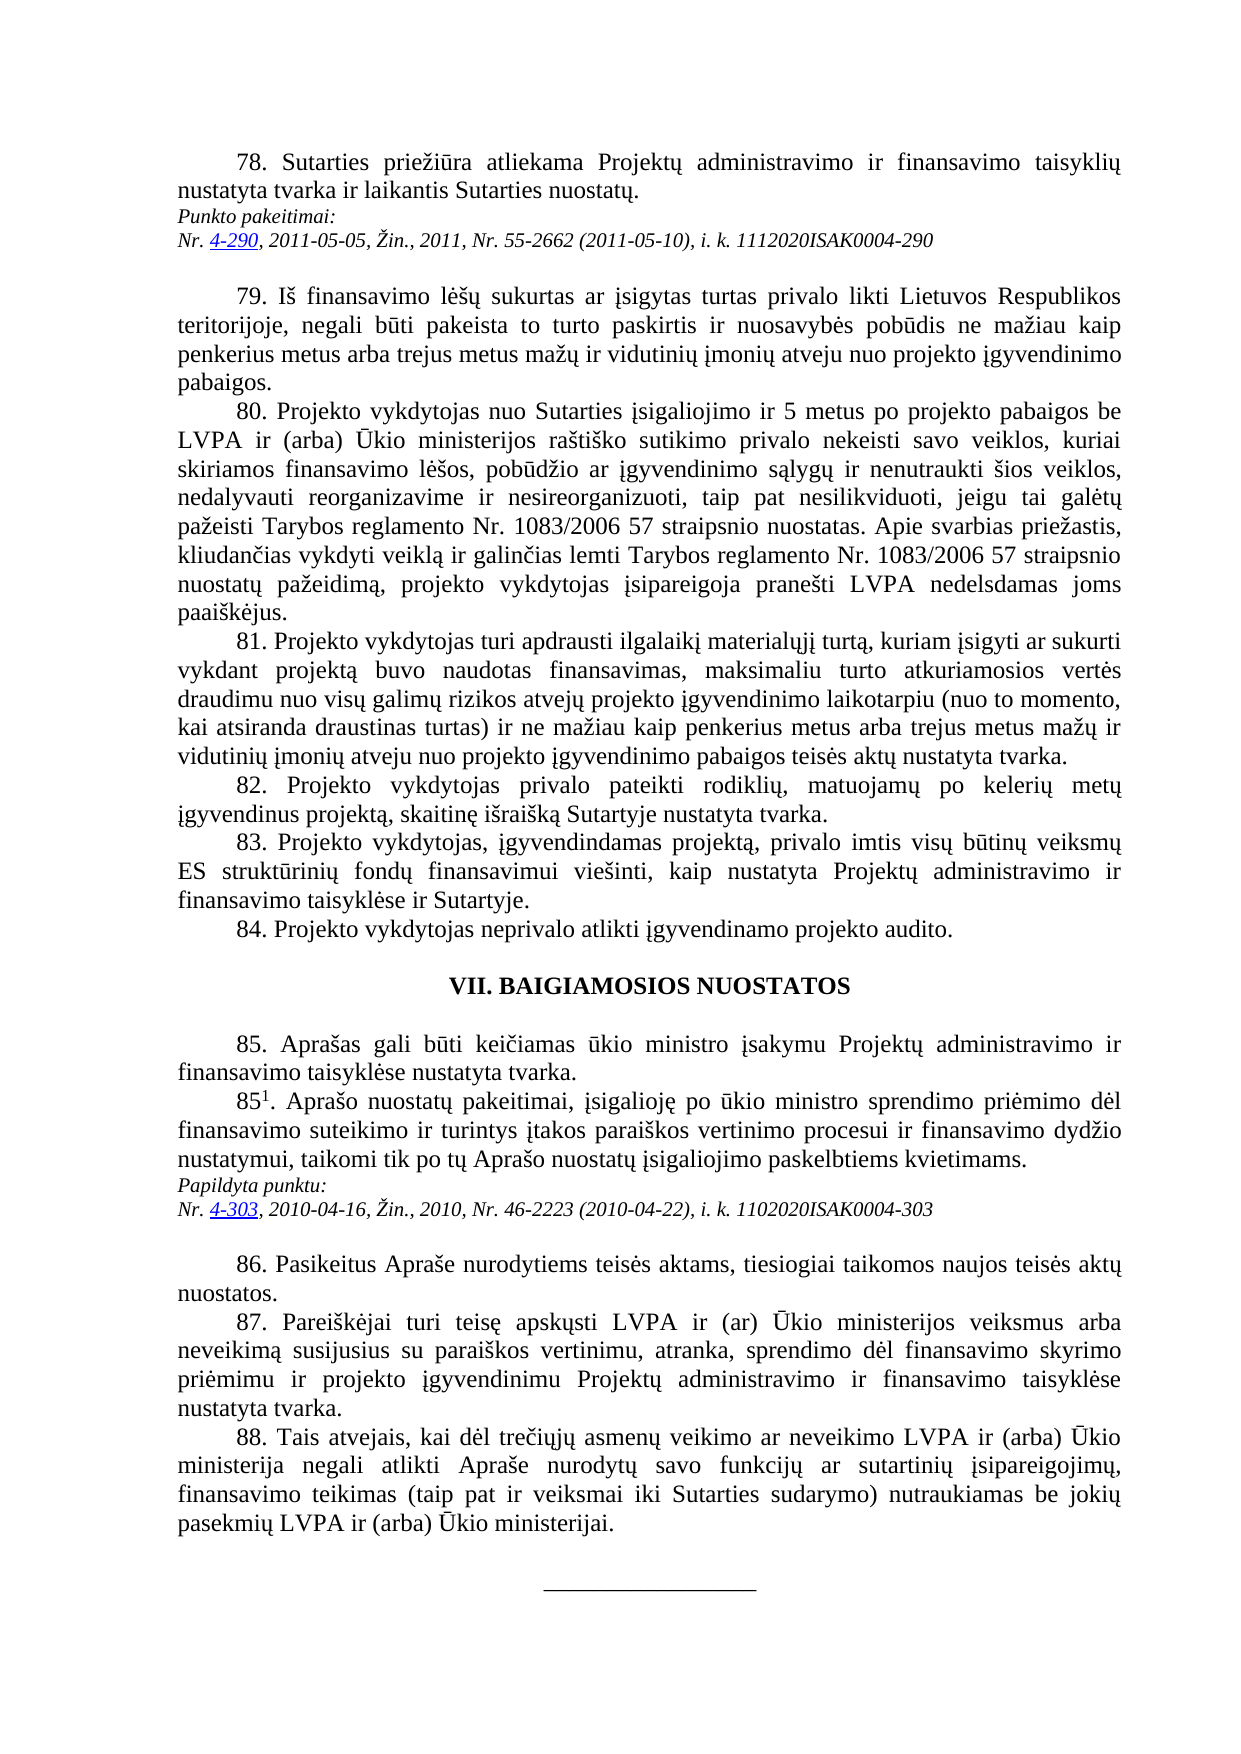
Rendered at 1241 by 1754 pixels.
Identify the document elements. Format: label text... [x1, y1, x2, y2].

text 87. Pareiškėjai turi teisę apskųsti LVPA ir (ar) Ūkio ministerijos veiksmus arba neveikimą susijusius su paraiškos vertinimu, atranka, sprendimo dėl finansavimo skyrimo priėmimu ir projekto įgyvendinimu Projektų administravimo ir finansavimo taisyklėse nustatyta tvarka. [177, 1307, 1122, 1422]
text 82. Projekto vykdytojas privalo pateikti rodiklių, matuojamų po kelerių metų įgyvendinus projektą, skaitinę išraišką Sutartyje nustatyta tvarka. [177, 770, 1122, 827]
text 86. Pasikeitus Apraše nurodytiems teisės aktams, tiesiogiai taikomos naujos teisės aktų nuostatos. [177, 1249, 1122, 1307]
text 84. Projekto vykdytojas neprivalo atlikti įgyvendinamo projekto audito. [177, 914, 1122, 942]
text 81. Projekto vykdytojas turi apdrausti ilgalaikį materialųjį turtą, kuriam įsigyti ar sukurti vykdant projektą buvo naudotas finansavimas, maksimaliu turto atkuriamosios vertės draudimu nuo visų galimų rizikos atvejų projekto įgyvendinimo laikotarpiu (nuo to momento, kai atsiranda draustinas turtas) ir ne mažiau kaip penkerius metus arba trejus metus mažų ir vidutinių įmonių atveju nuo projekto įgyvendinimo pabaigos teisės aktų nustatyta tvarka. [177, 626, 1122, 770]
text Nr. 4-290, 2011-05-05, Žin., 2011, Nr. 55-2662 (2011-05-10), i. k. 1112020ISAK0004-290 [177, 228, 1122, 252]
text 851. Aprašo nuostatų pakeitimai, įsigalioję po ūkio ministro sprendimo priėmimo dėl finansavimo suteikimo ir turintys įtakos paraiškos vertinimo procesui ir finansavimo dydžio nustatymui, taikomi tik po tų Aprašo nuostatų įsigaliojimo paskelbtiems kvietimams. [177, 1086, 1122, 1172]
text Papildyta punktu: [177, 1172, 1122, 1197]
text 88. Tais atvejais, kai dėl trečiųjų asmenų veikimo ar neveikimo LVPA ir (arba) Ūkio ministerija negali atlikti Apraše nurodytų savo funkcijų ar sutartinių įsipareigojimų, finansavimo teikimas (taip pat ir veiksmai iki Sutarties sudarymo) nutraukiamas be jokių pasekmių LVPA ir (arba) Ūkio ministerijai. [177, 1422, 1122, 1537]
text Punkto pakeitimai: [177, 204, 1122, 228]
text 85. Aprašas gali būti keičiamas ūkio ministro įsakymu Projektų administravimo ir finansavimo taisyklėse nustatyta tvarka. [177, 1029, 1122, 1086]
text 83. Projekto vykdytojas, įgyvendindamas projektą, privalo imtis visų būtinų veiksmų ES struktūrinių fondų finansavimui viešinti, kaip nustatyta Projektų administravimo ir finansavimo taisyklėse ir Sutartyje. [177, 827, 1122, 914]
text 80. Projekto vykdytojas nuo Sutarties įsigaliojimo ir 5 metus po projekto pabaigos be LVPA ir (arba) Ūkio ministerijos raštiško sutikimo privalo nekeisti savo veiklos, kuriai skiriamos finansavimo lėšos, pobūdžio ar įgyvendinimo sąlygų ir nenutraukti šios veiklos, nedalyvauti reorganizavime ir nesireorganizuoti, taip pat nesilikviduoti, jeigu tai galėtų pažeisti Tarybos reglamento Nr. 1083/2006 57 straipsnio nuostatas. Apie svarbias priežastis, kliudančias vykdyti veiklą ir galinčias lemti Tarybos reglamento Nr. 1083/2006 57 straipsnio nuostatų pažeidimą, projekto vykdytojas įsipareigoja pranešti LVPA nedelsdamas joms paaiškėjus. [177, 396, 1122, 626]
text _________________ [177, 1566, 1122, 1594]
text 79. Iš finansavimo lėšų sukurtas ar įsigytas turtas privalo likti Lietuvos Respublikos teritorijoje, negali būti pakeista to turto paskirtis ir nuosavybės pobūdis ne mažiau kaip penkerius metus arba trejus metus mažų ir vidutinių įmonių atveju nuo projekto įgyvendinimo pabaigos. [177, 281, 1122, 396]
text Nr. 4-303, 2010-04-16, Žin., 2010, Nr. 46-2223 (2010-04-22), i. k. 1102020ISAK0004-303 [177, 1197, 1122, 1221]
text 78. Sutarties priežiūra atliekama Projektų administravimo ir finansavimo taisyklių nustatyta tvarka ir laikantis Sutarties nuostatų. [177, 147, 1122, 204]
text VII. BAIGIAMOSIOS NUOSTATOS [177, 971, 1122, 1000]
